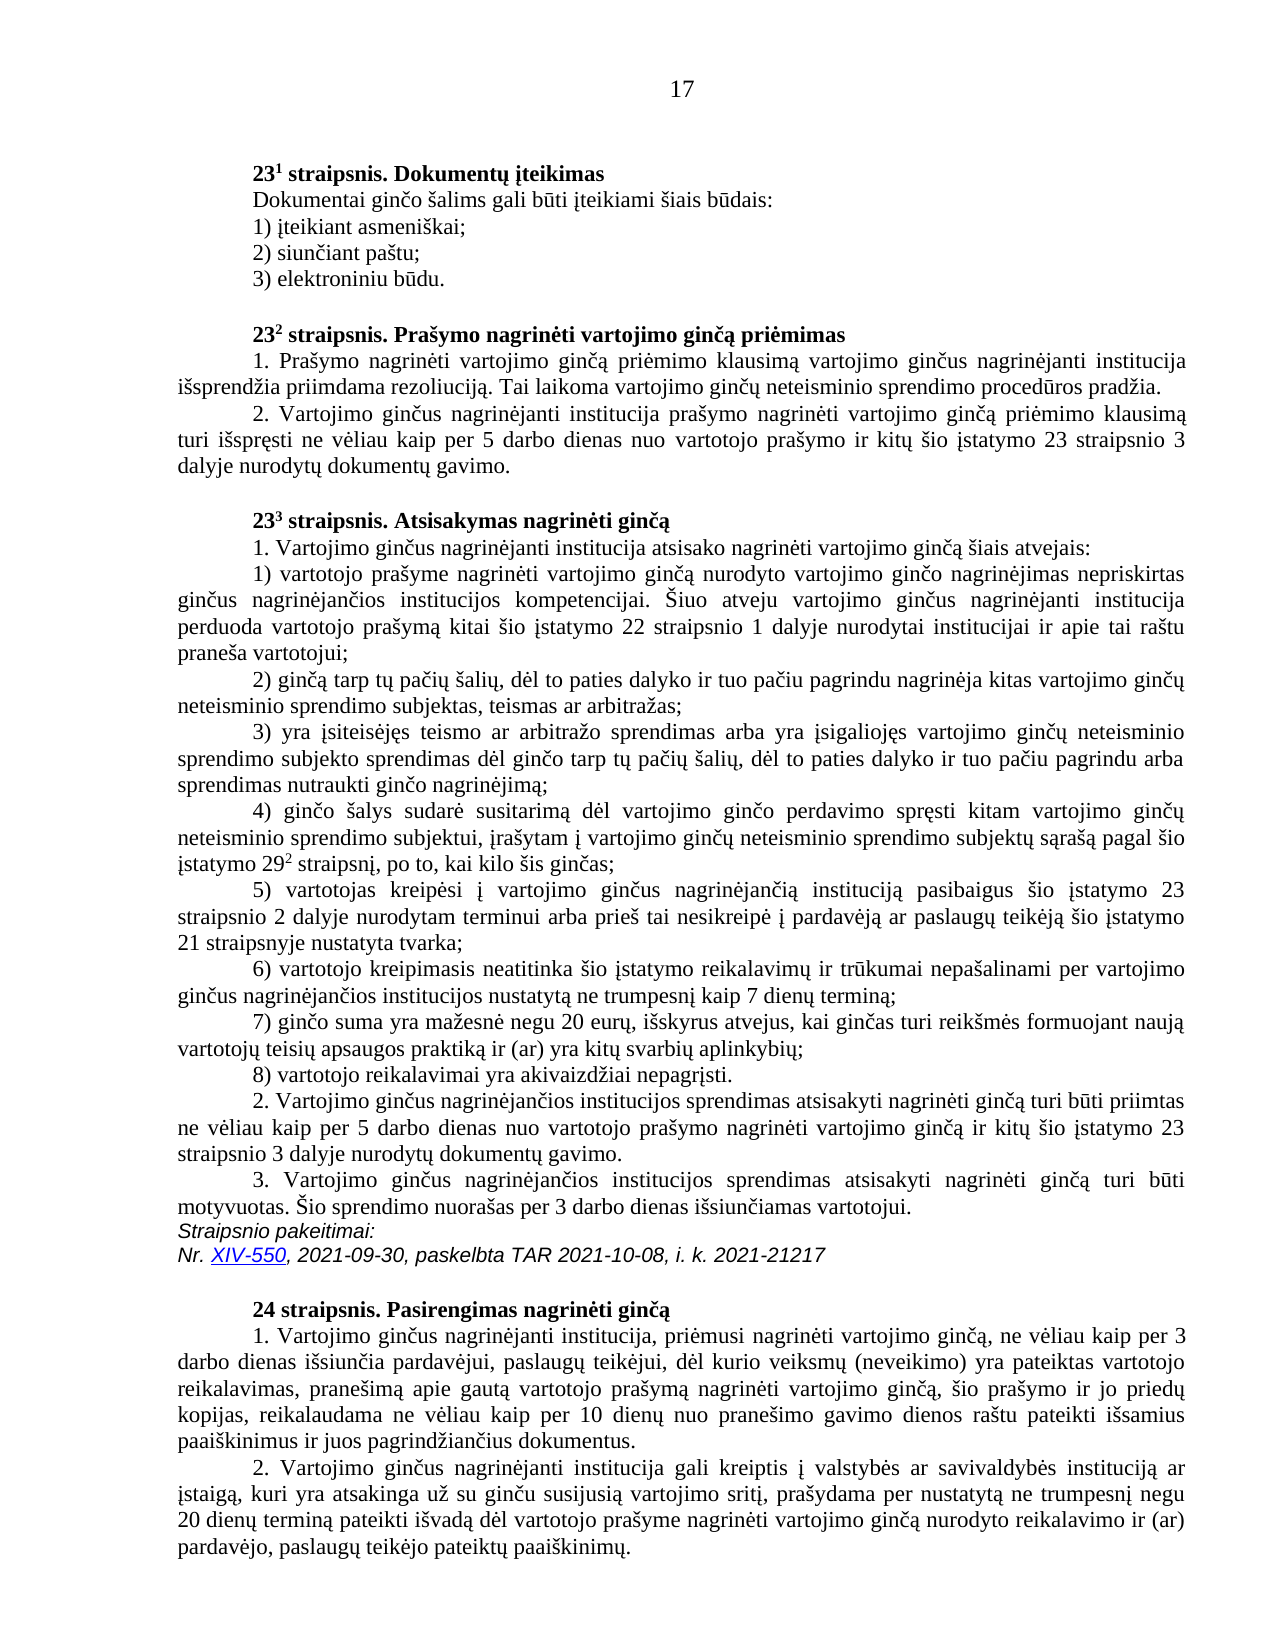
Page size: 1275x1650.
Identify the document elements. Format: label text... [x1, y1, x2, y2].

text 3) yra įsiteisėjęs teismo ar arbitražo sprendimas arba yra įsigaliojęs vartojimo ginčų neteisminio sprendimo subjekto sprendimas dėl ginčo tarp tų pačių šalių, dėl to paties dalyko ir tuo pačiu pagrindu arba sprendimas nutraukti ginčo nagrinėjimą; [177, 718, 1186, 797]
text 2) siunčiant paštu; [177, 239, 1186, 266]
text 1. Prašymo nagrinėti vartojimo ginčą priėmimo klausimą vartojimo ginčus nagrinėjanti institucija išsprendžia priimdama rezoliuciją. Tai laikoma vartojimo ginčų neteisminio sprendimo procedūros pradžia. [177, 347, 1186, 400]
text 1. Vartojimo ginčus nagrinėjanti institucija atsisako nagrinėti vartojimo ginčą šiais atvejais: [177, 534, 1186, 560]
text 4) ginčo šalys sudarė susitarimą dėl vartojimo ginčo perdavimo spręsti kitam vartojimo ginčų neteisminio sprendimo subjektui, įrašytam į vartojimo ginčų neteisminio sprendimo subjektų sąrašą pagal šio įstatymo 292 straipsnį, po to, kai kilo šis ginčas; [177, 797, 1186, 876]
text 231 straipsnis. Dokumentų įteikimas [177, 160, 1186, 186]
text 2. Vartojimo ginčus nagrinėjanti institucija prašymo nagrinėti vartojimo ginčą priėmimo klausimą turi išspręsti ne vėliau kaip per 5 darbo dienas nuo vartotojo prašymo ir kitų šio įstatymo 23 straipsnio 3 dalyje nurodytų dokumentų gavimo. [177, 400, 1186, 479]
text 232 straipsnis. Prašymo nagrinėti vartojimo ginčą priėmimas [177, 321, 1186, 347]
text 5) vartotojas kreipėsi į vartojimo ginčus nagrinėjančią instituciją pasibaigus šio įstatymo 23 straipsnio 2 dalyje nurodytam terminui arba prieš tai nesikreipė į pardavėją ar paslaugų teikėją šio įstatymo 21 straipsnyje nustatyta tvarka; [177, 876, 1186, 956]
text Straipsnio pakeitimai: [177, 1219, 1186, 1243]
text 2. Vartojimo ginčus nagrinėjanti institucija gali kreiptis į valstybės ar savivaldybės instituciją ar įstaigą, kuri yra atsakinga už su ginču susijusią vartojimo sritį, prašydama per nustatytą ne trumpesnį negu 20 dienų terminą pateikti išvadą dėl vartotojo prašyme nagrinėti vartojimo ginčą nurodyto reikalavimo ir (ar) pardavėjo, paslaugų teikėjo pateiktų paaiškinimų. [177, 1454, 1186, 1559]
text Nr. XIV-550, 2021-09-30, paskelbta TAR 2021-10-08, i. k. 2021-21217 [177, 1243, 1186, 1267]
text 3) elektroniniu būdu. [177, 266, 1186, 292]
text 8) vartotojo reikalavimai yra akivaizdžiai nepagrįsti. [177, 1061, 1186, 1087]
text 24 straipsnis. Pasirengimas nagrinėti ginčą [177, 1296, 1186, 1322]
text Dokumentai ginčo šalims gali būti įteikiami šiais būdais: [177, 186, 1186, 213]
text 2. Vartojimo ginčus nagrinėjančios institucijos sprendimas atsisakyti nagrinėti ginčą turi būti priimtas ne vėliau kaip per 5 darbo dienas nuo vartotojo prašymo nagrinėti vartojimo ginčą ir kitų šio įstatymo 23 straipsnio 3 dalyje nurodytų dokumentų gavimo. [177, 1087, 1186, 1166]
text 1. Vartojimo ginčus nagrinėjanti institucija, priėmusi nagrinėti vartojimo ginčą, ne vėliau kaip per 3 darbo dienas išsiunčia pardavėjui, paslaugų teikėjui, dėl kurio veiksmų (neveikimo) yra pateiktas vartotojo reikalavimas, pranešimą apie gautą vartotojo prašymą nagrinėti vartojimo ginčą, šio prašymo ir jo priedų kopijas, reikalaudama ne vėliau kaip per 10 dienų nuo pranešimo gavimo dienos raštu pateikti išsamius paaiškinimus ir juos pagrindžiančius dokumentus. [177, 1322, 1186, 1454]
text 1) įteikiant asmeniškai; [177, 213, 1186, 239]
text 233 straipsnis. Atsisakymas nagrinėti ginčą [177, 507, 1186, 534]
text 3. Vartojimo ginčus nagrinėjančios institucijos sprendimas atsisakyti nagrinėti ginčą turi būti motyvuotas. Šio sprendimo nuorašas per 3 darbo dienas išsiunčiamas vartotojui. [177, 1166, 1186, 1219]
text 7) ginčo suma yra mažesnė negu 20 eurų, išskyrus atvejus, kai ginčas turi reikšmės formuojant naują vartotojų teisių apsaugos praktiką ir (ar) yra kitų svarbių aplinkybių; [177, 1008, 1186, 1061]
text 1) vartotojo prašyme nagrinėti vartojimo ginčą nurodyto vartojimo ginčo nagrinėjimas nepriskirtas ginčus nagrinėjančios institucijos kompetencijai. Šiuo atveju vartojimo ginčus nagrinėjanti institucija perduoda vartotojo prašymą kitai šio įstatymo 22 straipsnio 1 dalyje nurodytai institucijai ir apie tai raštu praneša vartotojui; [177, 560, 1186, 666]
text 6) vartotojo kreipimasis neatitinka šio įstatymo reikalavimų ir trūkumai nepašalinami per vartojimo ginčus nagrinėjančios institucijos nustatytą ne trumpesnį kaip 7 dienų terminą; [177, 956, 1186, 1008]
text 2) ginčą tarp tų pačių šalių, dėl to paties dalyko ir tuo pačiu pagrindu nagrinėja kitas vartojimo ginčų neteisminio sprendimo subjektas, teismas ar arbitražas; [177, 666, 1186, 718]
